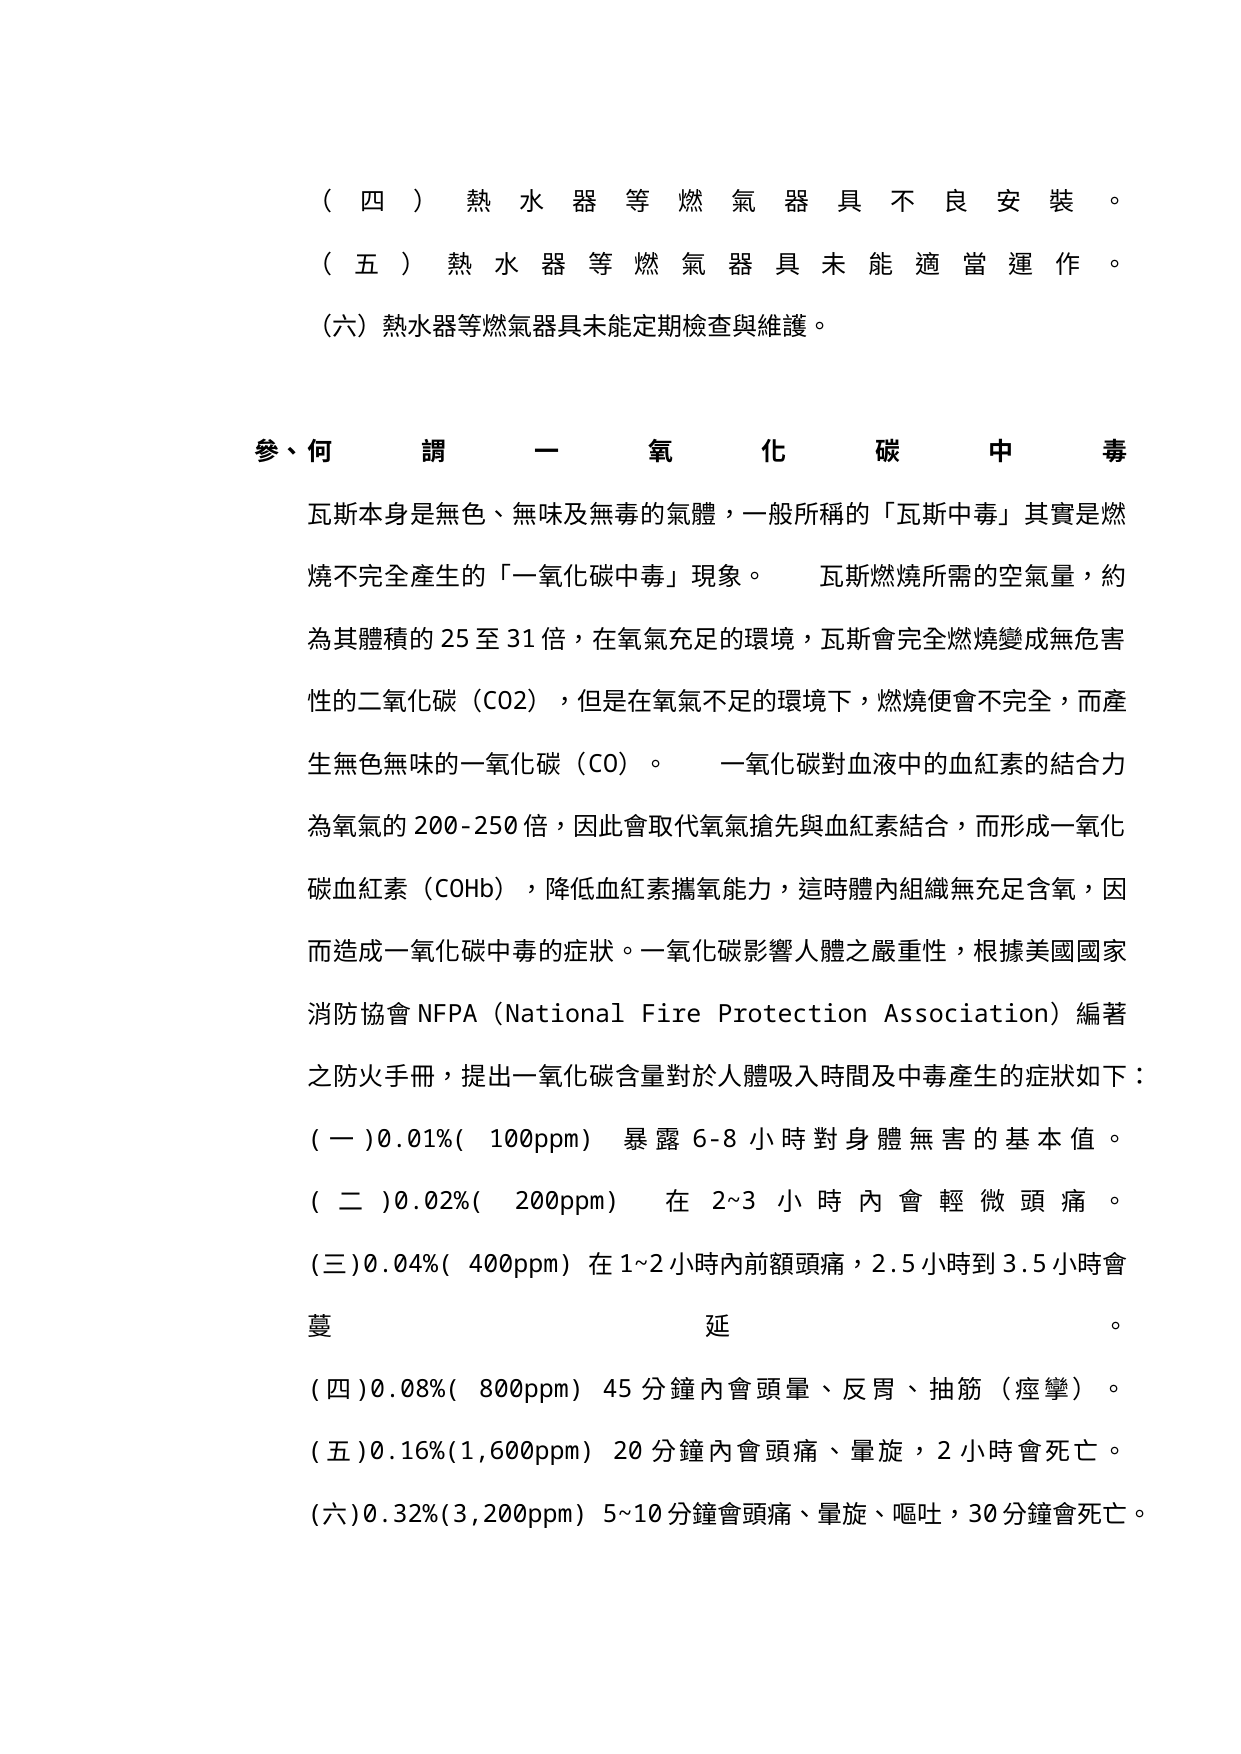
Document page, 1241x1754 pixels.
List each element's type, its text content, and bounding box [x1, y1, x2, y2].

list （四）熱水器等燃氣器具不良安裝。 （五）熱水器等燃氣器具未能適當運作。 （六）熱水器等燃氣器具未能定期檢查與維護。 [254, 158, 1128, 346]
list 何謂一氧化碳中毒 瓦斯本身是無色、無味及無毒的氣體，一般所稱的「瓦斯中毒」其實是燃燒不完全產生的「一氧化碳中毒」現象。 瓦斯燃燒所需的空氣量，約為其體積的25至31倍，在氧氣充足的環境，瓦斯會完全燃燒變成無危害性的二氧化碳（CO2），但是在氧氣不足的環境下，燃燒便會不完全，而產生無色無味的一氧化碳（CO）。 一氧化碳對血液中的血紅素的結合力為氧氣的200-250倍，因此會取代氧氣搶先與血紅素結合，而形成一氧化碳血紅素（COHb），降低血紅素攜氧能力，這時體內組織無充足含氧，因而造成一氧化碳中毒的症狀。一氧化碳影響人體之嚴重性，根據美國國家消防協會NFPA（National Fire Protection Association）編著之防火手冊，提出一氧化碳含量對於人體吸入時間及中毒產生的症狀如下： (一)0.01%( 100ppm) 暴露6-8小時對身體無害的基本值。 (二)0.02%( 200ppm) 在2~3小時內會輕微頭痛。 (三)0.04%( 400ppm) 在1~2小時內前額頭痛，2.5小時到3.5小時會蔓延。 (四)0.08%( 800ppm) 45分鐘內會頭暈、反胃、抽筋（痙攣）。 (五)0.16%(1,600ppm) 20分鐘內會頭痛、暈旋，2小時會死亡。 (六)0.32%(3,200ppm) 5~10分鐘會頭痛、暈旋、嘔吐，30分鐘會死亡。 (七)0.64%(6,400ppm) 1~2分鐘內會頭痛、暈旋，10~15鐘內會死亡。 (八)1.28%(12,800ppm) 1~3分鐘會死亡。 [254, 408, 1128, 1533]
